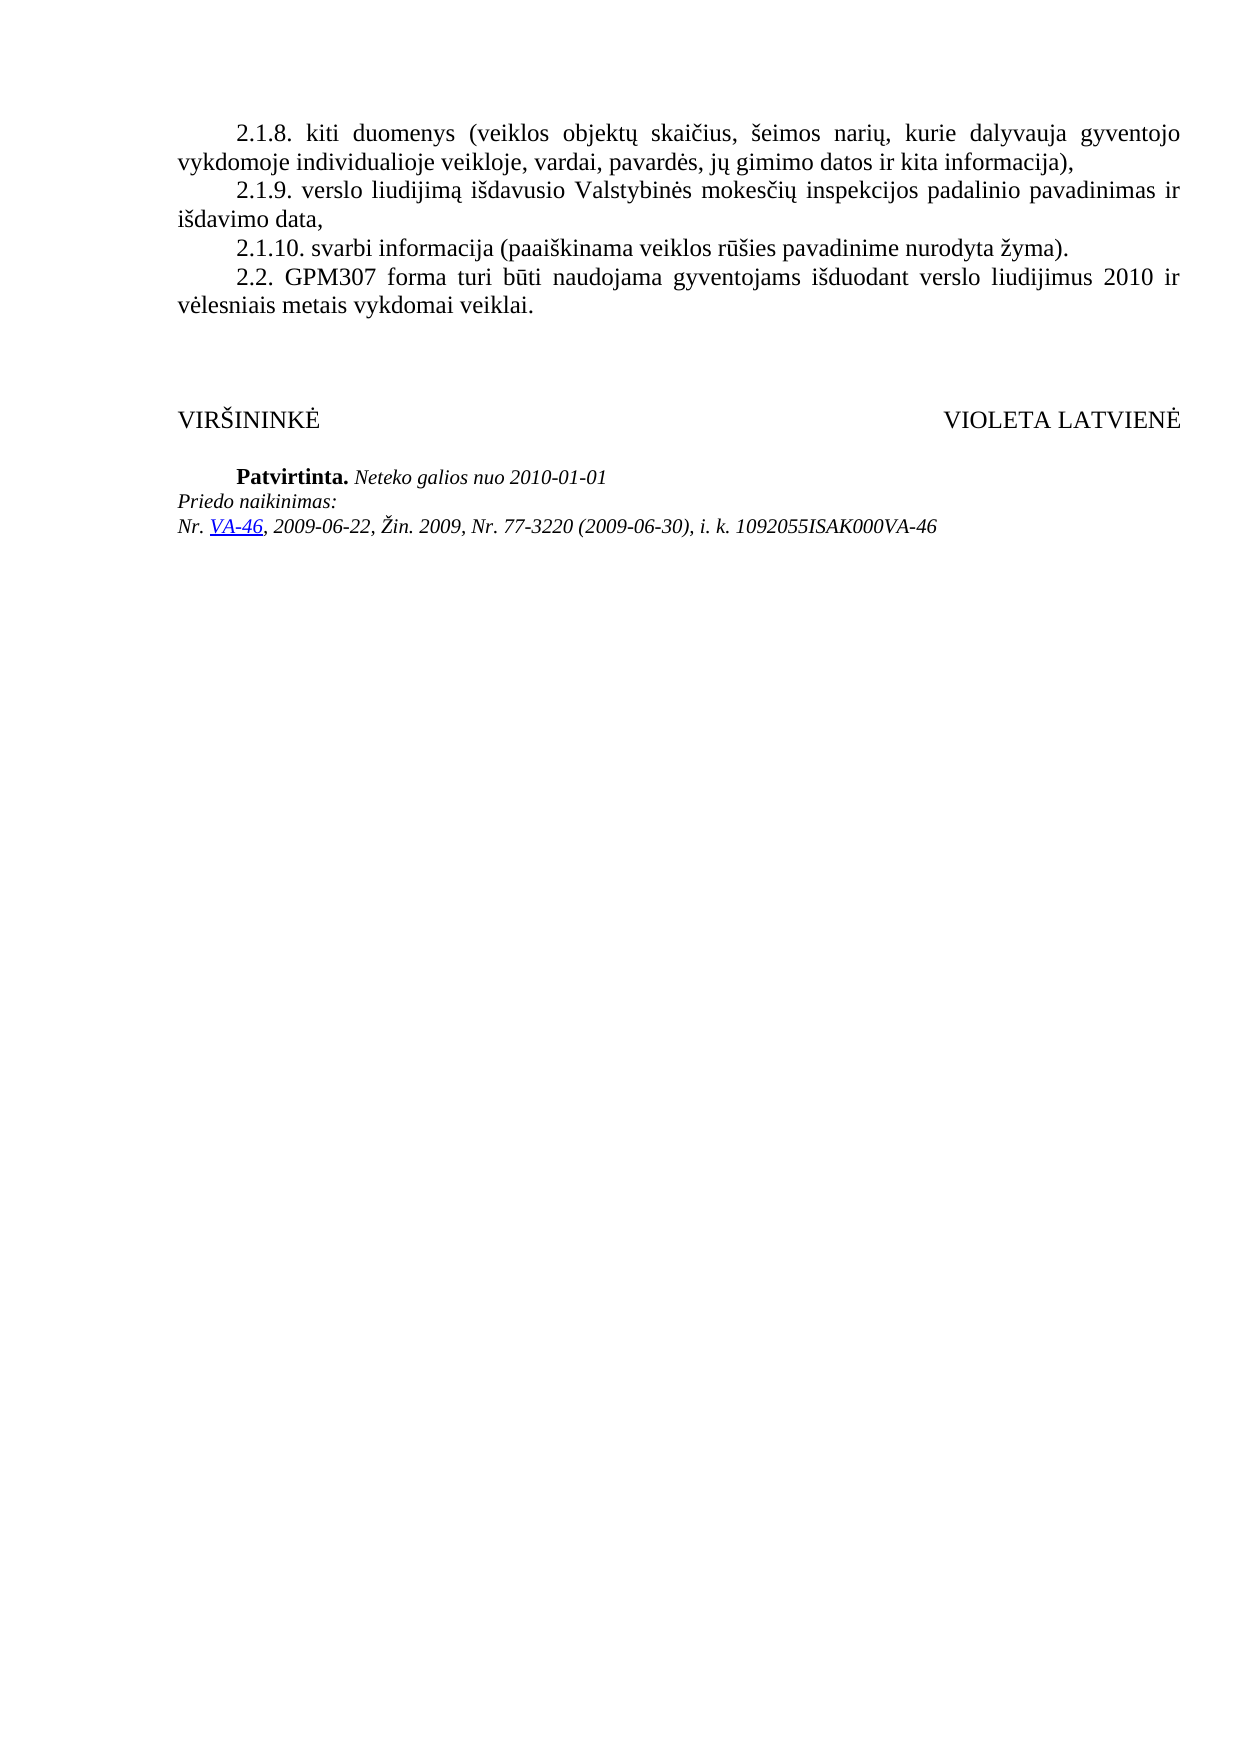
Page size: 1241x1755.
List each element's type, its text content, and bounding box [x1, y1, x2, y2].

text Priedo naikinimas: [177, 489, 1181, 513]
text Patvirtinta. Neteko galios nuo 2010-01-01 [177, 463, 1181, 489]
text 2.2. GPM307 forma turi būti naudojama gyventojams išduodant verslo liudijimus 2010 ir vėlesniais metais vykdomai veiklai. [177, 262, 1181, 319]
text Nr. VA-46, 2009-06-22, Žin. 2009, Nr. 77-3220 (2009-06-30), i. k. 1092055ISAK000VA-46 [177, 513, 1181, 538]
text 2.1.8. kiti duomenys (veiklos objektų skaičius, šeimos narių, kurie dalyvauja gyventojo vykdomoje individualioje veikloje, vardai, pavardės, jų gimimo datos ir kita informacija), [177, 118, 1181, 176]
text 2.1.10. svarbi informacija (paaiškinama veiklos rūšies pavadinime nurodyta žyma). [177, 233, 1181, 262]
text VIRŠININKĖ VIOLETA LATVIENĖ [177, 406, 1181, 434]
text 2.1.9. verslo liudijimą išdavusio Valstybinės mokesčių inspekcijos padalinio pavadinimas ir išdavimo data, [177, 176, 1181, 233]
